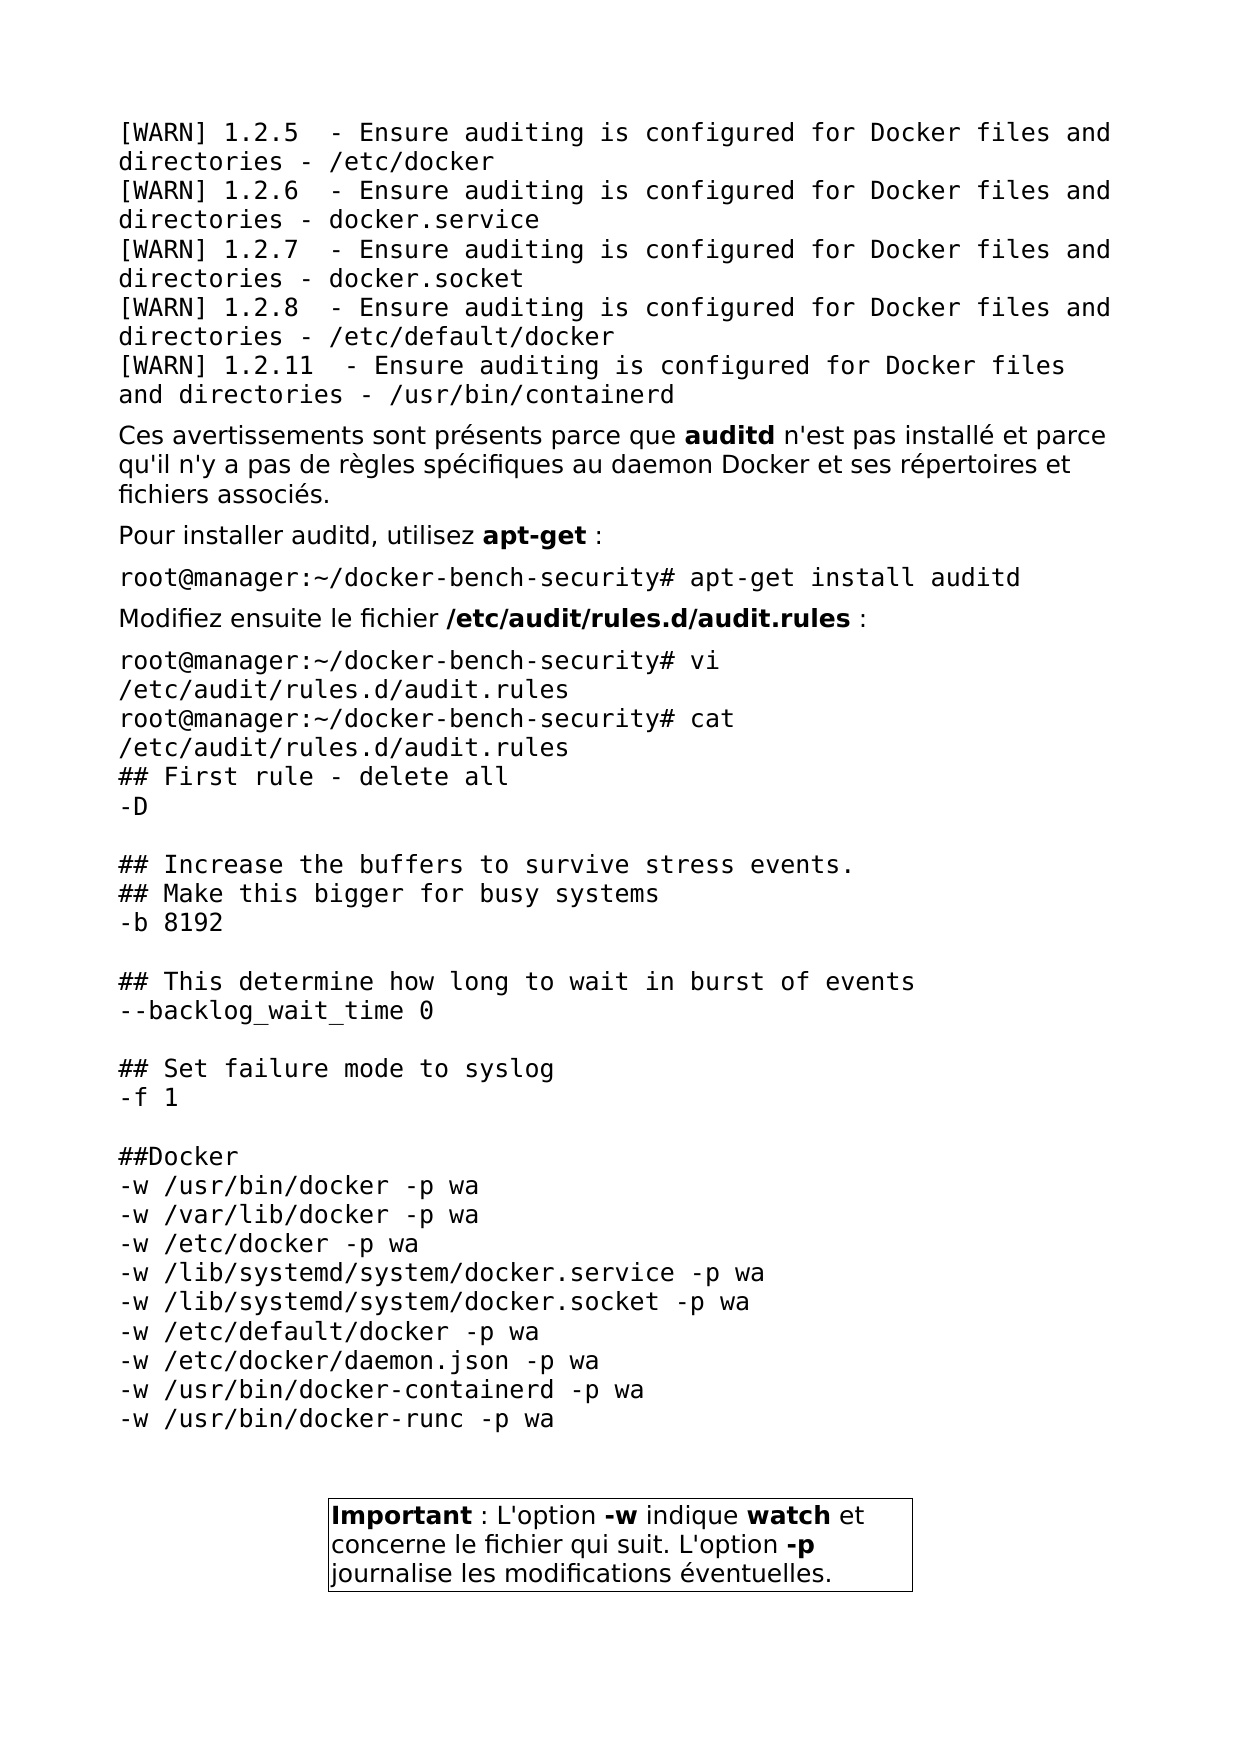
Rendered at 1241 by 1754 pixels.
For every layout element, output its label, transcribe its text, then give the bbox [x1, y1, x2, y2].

text [WARN] 1.2.5 - Ensure auditing is configured for Docker files and directories - /etc/docker [WARN] 1.2.6 - Ensure auditing is configured for Docker files and directories - docker.service [WARN] 1.2.7 - Ensure auditing is configured for Docker files and directories - docker.socket [WARN] 1.2.8 - Ensure auditing is configured for Docker files and directories - /etc/default/docker [WARN] 1.2.11 - Ensure auditing is configured for Docker files and directories - /usr/bin/containerd [118, 118, 1122, 410]
text Pour installer auditd, utilisez apt-get : [118, 522, 1122, 551]
text root@manager:~/docker-bench-security# apt-get install auditd [118, 563, 1122, 592]
text Ces avertissements sont présents parce que auditd n'est pas installé et parce qu'il n'y a pas de règles spécifiques au daemon Docker et ses répertoires et fichiers associés. [118, 422, 1122, 509]
table_header Important : L'option -w indique watch et concerne le fichier qui suit. L'option -p journalise les modifications éventuelles. [329, 1499, 912, 1591]
text Modifiez ensuite le fichier /etc/audit/rules.d/audit.rules : [118, 604, 1122, 633]
text root@manager:~/docker-bench-security# vi /etc/audit/rules.d/audit.rules root@manager:~/docker-bench-security# cat /etc/audit/rules.d/audit.rules ## First rule - delete all -D ## Increase the buffers to survive stress events. ## Make this bigger for busy systems -b 8192 ## This determine how long to wait in burst of events --backlog_wait_time 0 ## Set failure mode to syslog -f 1 ##Docker -w /usr/bin/docker -p wa -w /var/lib/docker -p wa -w /etc/docker -p wa -w /lib/systemd/system/docker.service -p wa -w /lib/systemd/system/docker.socket -p wa -w /etc/default/docker -p wa -w /etc/docker/daemon.json -p wa -w /usr/bin/docker-containerd -p wa -w /usr/bin/docker-runc -p wa -w /usr/bin/containerd -p wa [118, 646, 1122, 1462]
